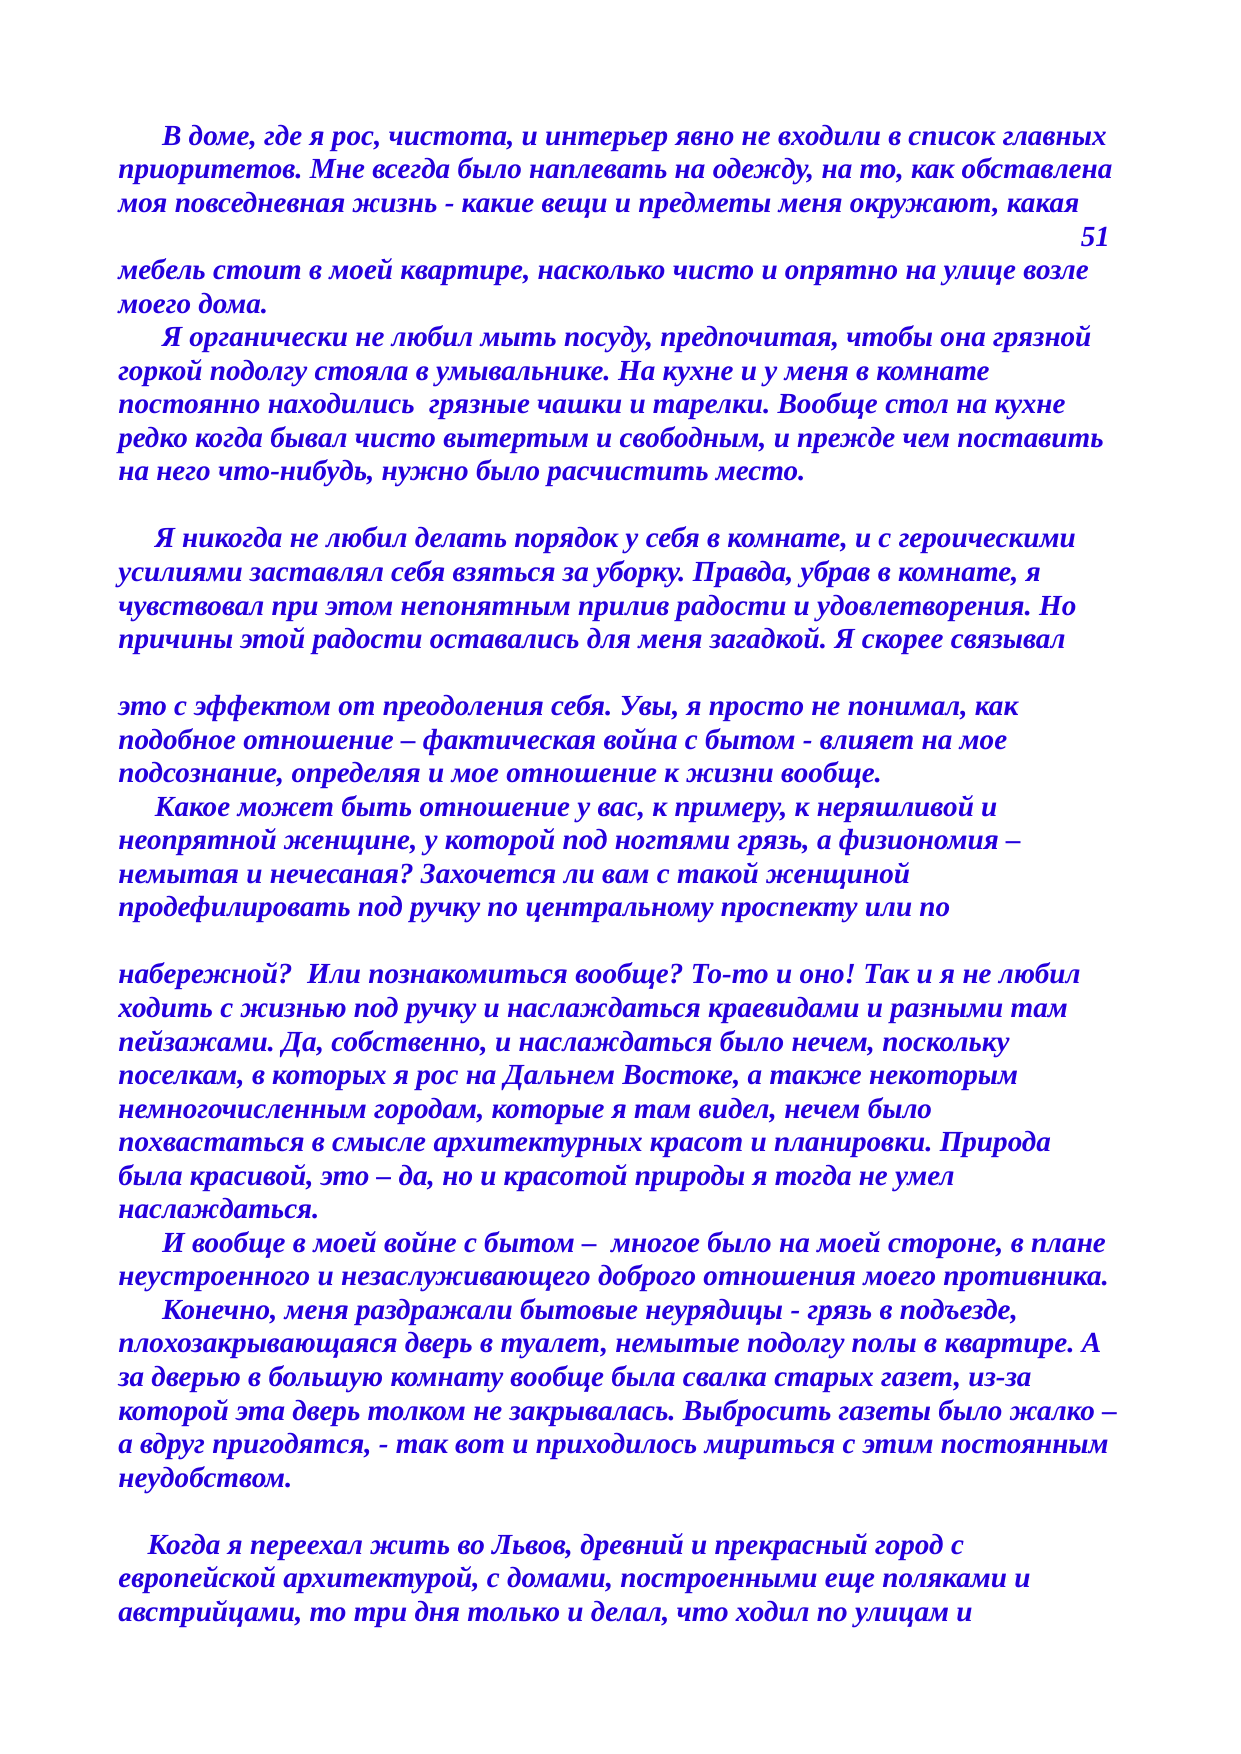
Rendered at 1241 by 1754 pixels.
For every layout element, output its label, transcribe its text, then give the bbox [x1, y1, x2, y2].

text 51 [118, 219, 1122, 252]
text набережной? Или познакомиться вообще? То-то и оно! Так и я не любил ходить с жизнью под ручку и наслаждаться краевидами и разными там пейзажами. Да, собственно, и наслаждаться было нечем, поскольку поселкам, в которых я рос на Дальнем Востоке, а также некоторым немногочисленным городам, которые я там видел, нечем было похвастаться в смысле архитектурных красот и планировки. Природа была красивой, это – да, но и красотой природы я тогда не умел наслаждаться. [118, 957, 1122, 1225]
text Я органически не любил мыть посуду, предпочитая, чтобы она грязной горкой подолгу стояла в умывальнике. На кухне и у меня в комнате постоянно находились грязные чашки и тарелки. Вообще стол на кухне редко когда бывал чисто вытертым и свободным, и прежде чем поставить на него что-нибудь, нужно было расчистить место. [118, 319, 1122, 487]
text Когда я переехал жить во Львов, древний и прекрасный город с европейской архитектурой, с домами, построенными еще поляками и австрийцами, то три дня только и делал, что ходил по улицам и [118, 1527, 1122, 1627]
text мебель стоит в моей квартире, насколько чисто и опрятно на улице возле моего дома. [118, 252, 1122, 319]
text Конечно, меня раздражали бытовые неурядицы - грязь в подъезде, плохозакрывающаяся дверь в туалет, немытые подолгу полы в квартире. А за дверью в большую комнату вообще была свалка старых газет, из-за которой эта дверь толком не закрывалась. Выбросить газеты было жалко – а вдруг пригодятся, - так вот и приходилось мириться с этим постоянным неудобством. [118, 1292, 1122, 1493]
text И вообще в моей войне с бытом – многое было на моей стороне, в плане неустроенного и незаслуживающего доброго отношения моего противника. [118, 1225, 1122, 1292]
text Какое может быть отношение у вас, к примеру, к неряшливой и неопрятной женщине, у которой под ногтями грязь, а физиономия – немытая и нечесаная? Захочется ли вам с такой женщиной продефилировать под ручку по центральному проспекту или по [118, 789, 1122, 923]
text Я никогда не любил делать порядок у себя в комнате, и с героическими усилиями заставлял себя взяться за уборку. Правда, убрав в комнате, я чувствовал при этом непонятным прилив радости и удовлетворения. Но причины этой радости оставались для меня загадкой. Я скорее связывал [118, 521, 1122, 655]
text В доме, где я рос, чистота, и интерьер явно не входили в список главных приоритетов. Мне всегда было наплевать на одежду, на то, как обставлена моя повседневная жизнь - какие вещи и предметы меня окружают, какая [118, 118, 1122, 219]
text это с эффектом от преодоления себя. Увы, я просто не понимал, как подобное отношение – фактическая война с бытом - влияет на мое подсознание, определяя и мое отношение к жизни вообще. [118, 688, 1122, 789]
